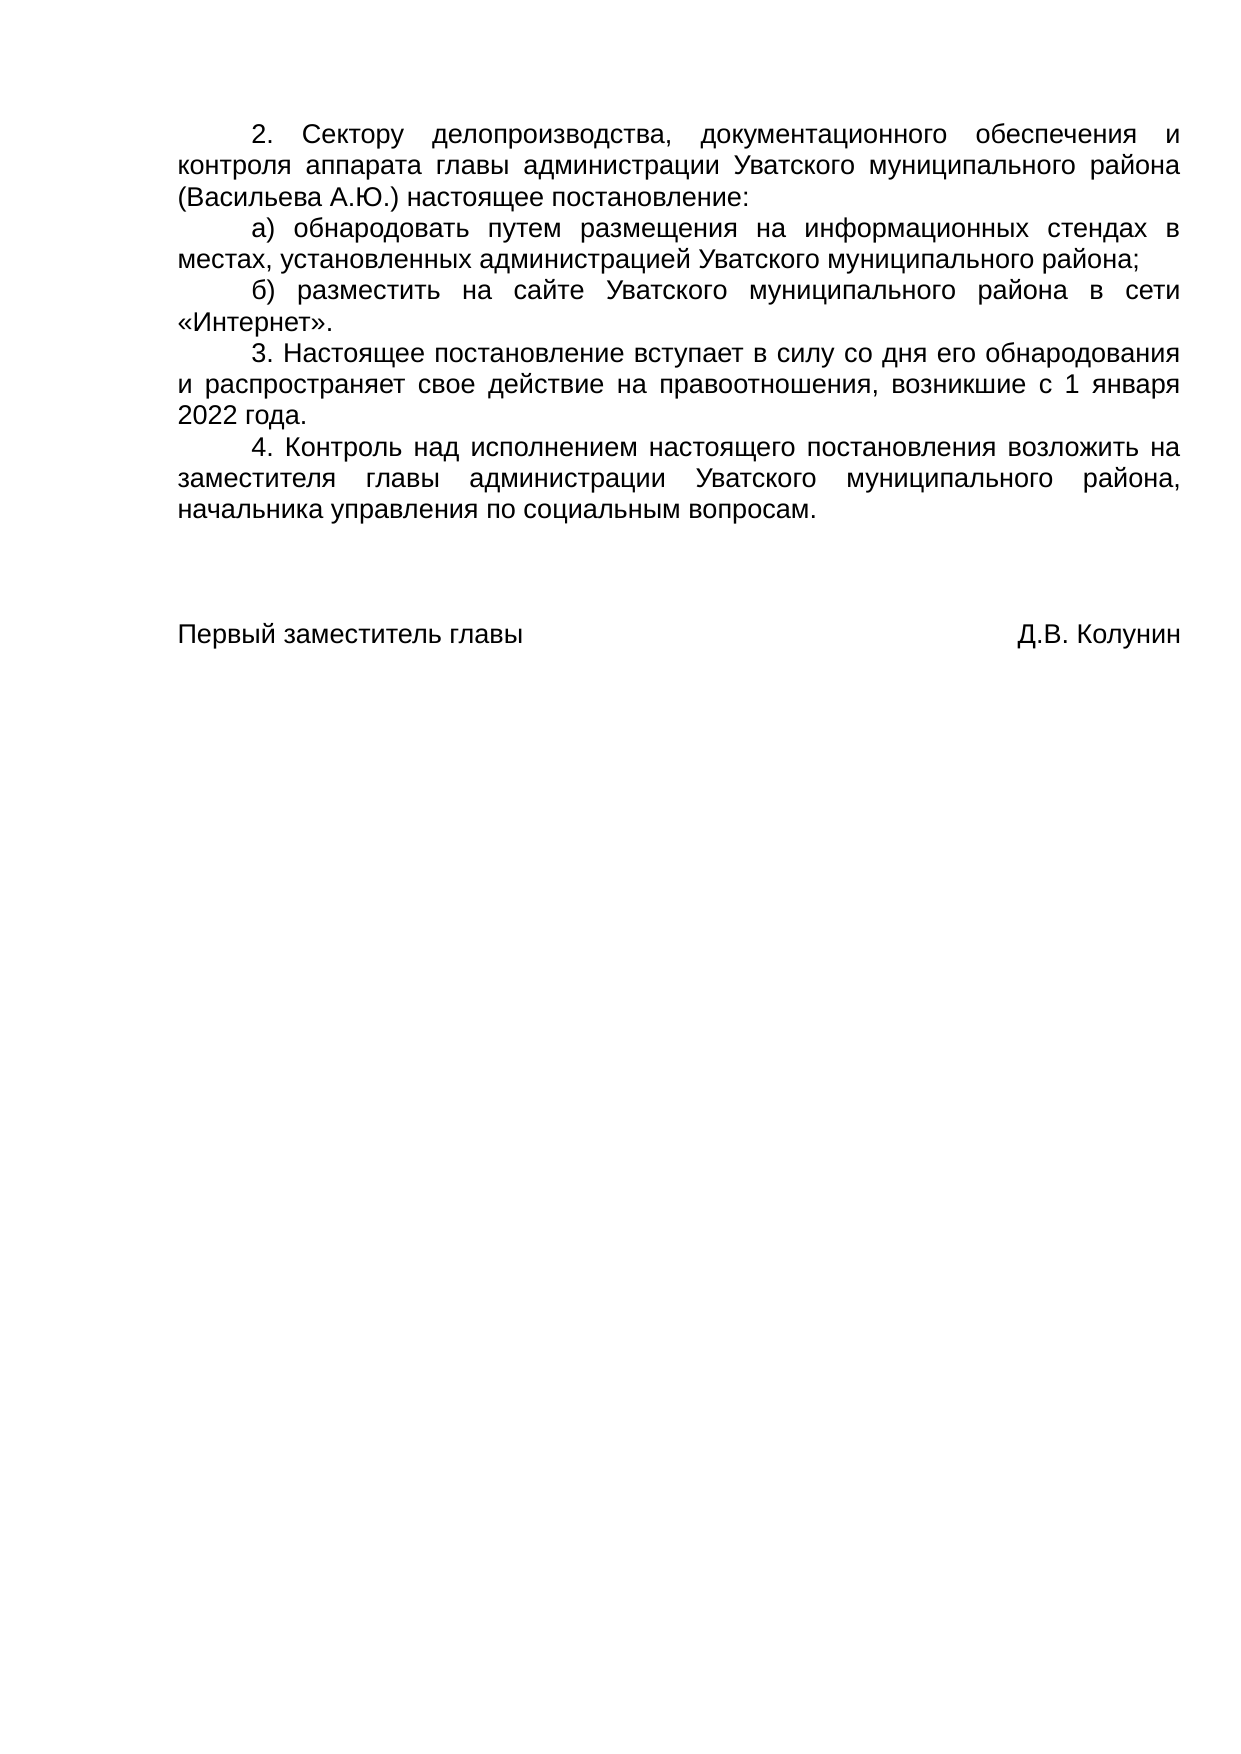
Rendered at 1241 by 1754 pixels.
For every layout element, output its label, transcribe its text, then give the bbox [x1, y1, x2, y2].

text 4. Контроль над исполнением настоящего постановления возложить на заместителя главы администрации Уватского муниципального района, начальника управления по социальным вопросам. [177, 431, 1181, 524]
text 2. Сектору делопроизводства, документационного обеспечения и контроля аппарата главы администрации Уватского муниципального района (Васильева А.Ю.) настоящее постановление: [177, 118, 1181, 212]
text б) разместить на сайте Уватского муниципального района в сети «Интернет». [177, 274, 1181, 337]
text 3. Настоящее постановление вступает в силу со дня его обнародования и распространяет свое действие на правоотношения, возникшие с 1 января 2022 года. [177, 337, 1181, 431]
text Первый заместитель главы Д.В. Колунин [177, 618, 1181, 649]
text а) обнародовать путем размещения на информационных стендах в местах, установленных администрацией Уватского муниципального района; [177, 212, 1181, 274]
